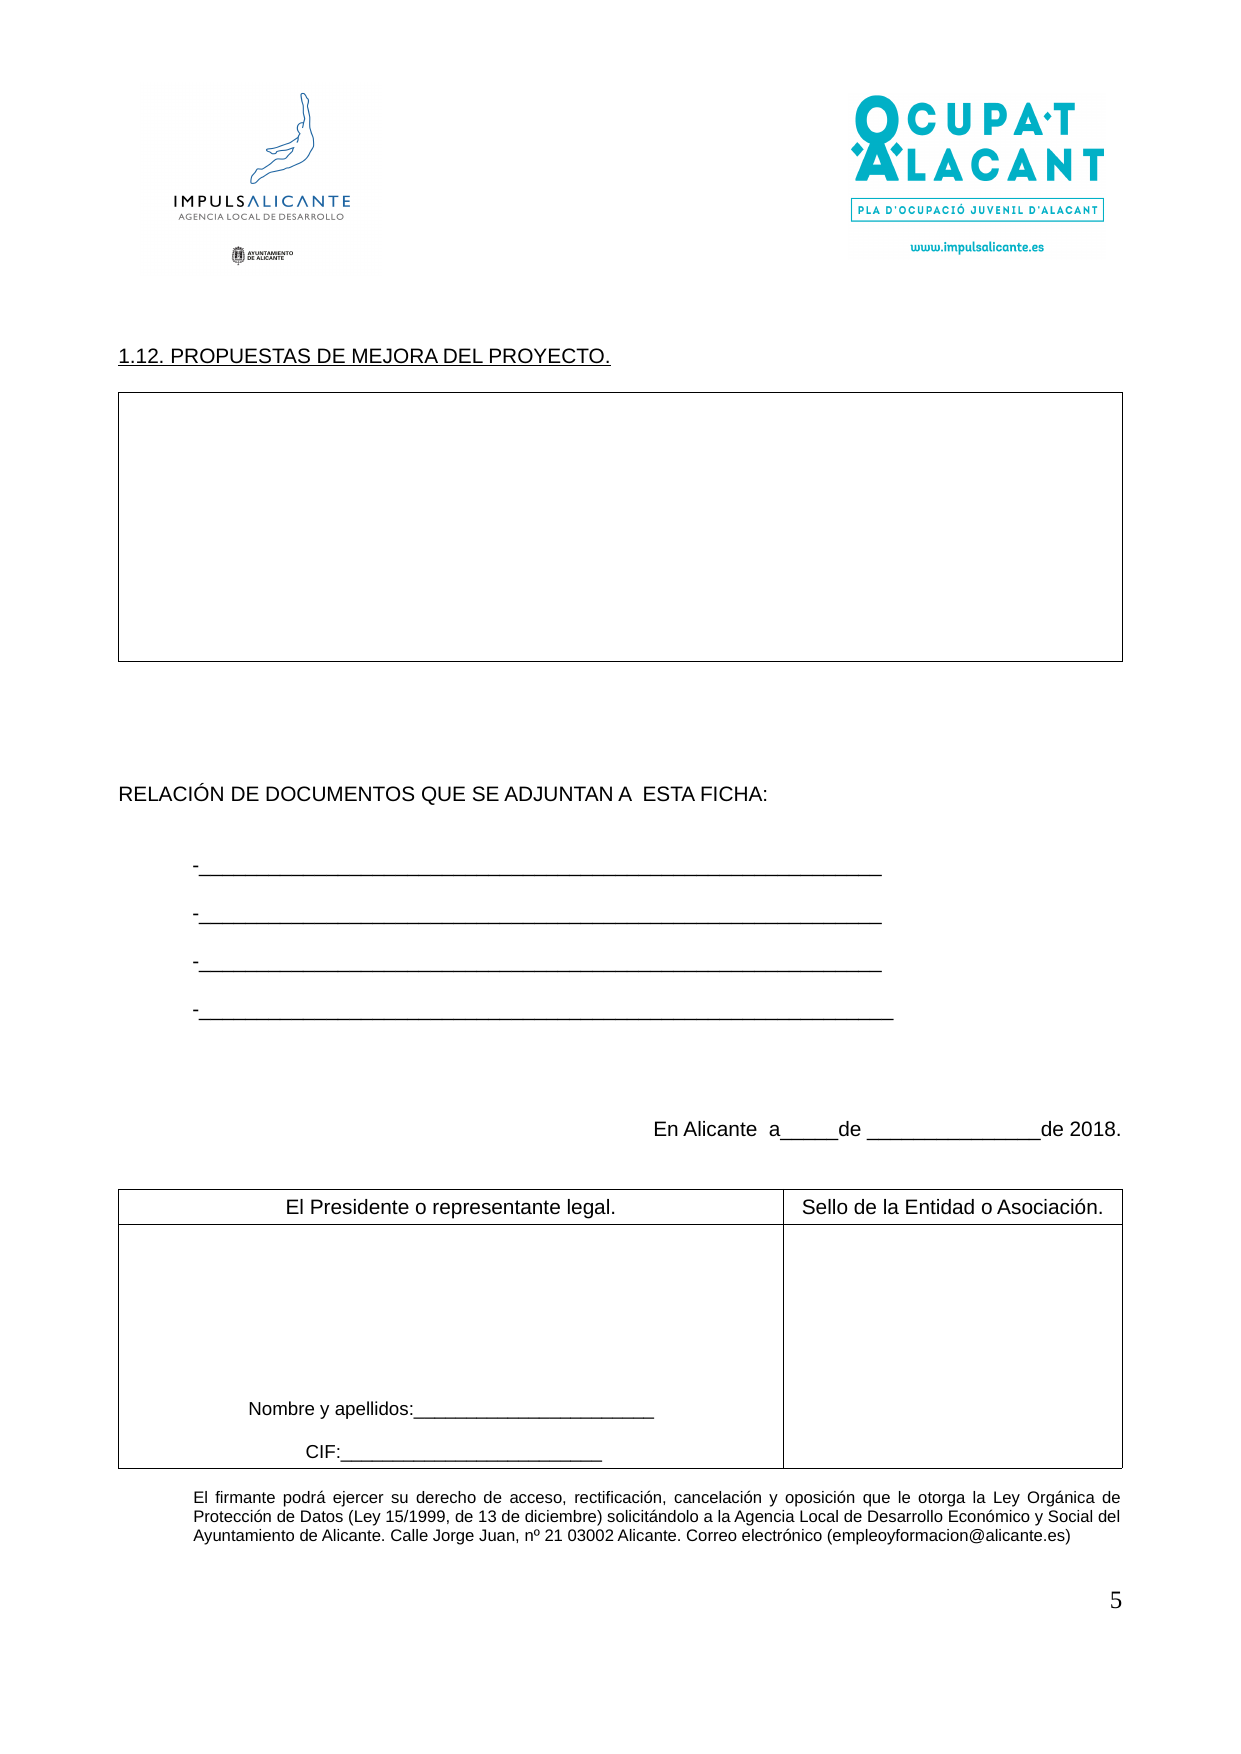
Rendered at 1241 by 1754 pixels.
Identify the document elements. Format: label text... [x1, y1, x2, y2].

text -____________________________________________________________ [118, 997, 1122, 1021]
text -___________________________________________________________ [118, 901, 1122, 925]
table_cell [784, 1225, 1122, 1468]
table_header Sello de la Entidad o Asociación. [784, 1190, 1122, 1224]
text -___________________________________________________________ [118, 949, 1122, 973]
table_header El Presidente o representante legal. [119, 1190, 783, 1224]
text -___________________________________________________________ [118, 853, 1122, 877]
table_cell Nombre y apellidos:_______________________ CIF:_________________________ [119, 1225, 783, 1468]
picture [140, 82, 382, 276]
text 1.12. PROPUESTAS DE MEJORA DEL PROYECTO. [118, 344, 1122, 368]
text RELACIÓN DE DOCUMENTOS QUE SE ADJUNTAN A ESTA FICHA: [118, 781, 1122, 805]
list El firmante podrá ejercer su derecho de acceso, rectificación, cancelación y oposición que le otorga la Ley Orgánica de Protección de Datos (Ley 15/1999, de 13 de diciembre) solicitándolo a la Agencia Local de Desarrollo Económico y Social del Ayuntamiento de Alicante. Calle Jorge Juan, nº 21 03002 Alicante. Correo electrónico (empleoyformacion@alicante.es) [156, 1487, 1122, 1545]
text En Alicante a_____de _______________de 2018. [118, 1117, 1122, 1141]
